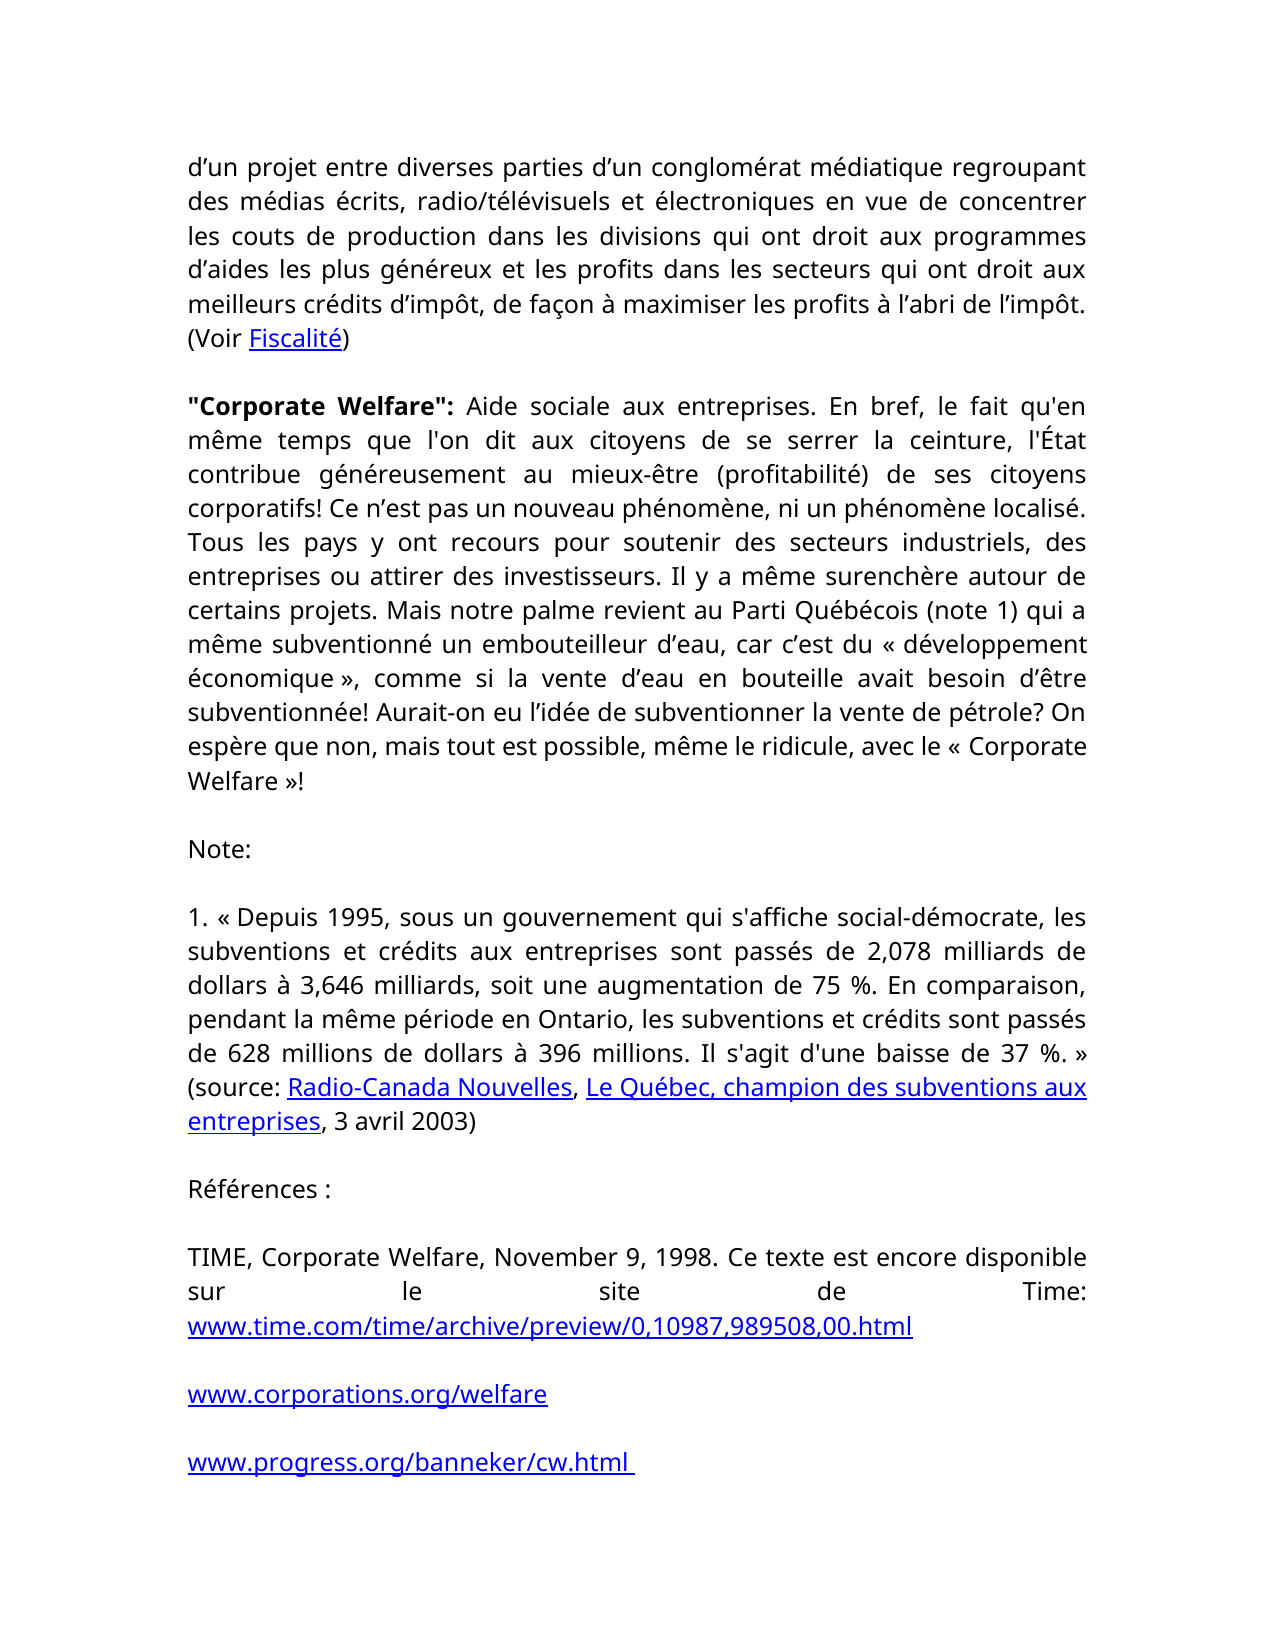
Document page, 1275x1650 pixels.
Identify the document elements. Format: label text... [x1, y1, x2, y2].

text 1. « Depuis 1995, sous un gouvernement qui s'affiche social-démocrate, les subventions et crédits aux entreprises sont passés de 2,078 milliards de dollars à 3,646 milliards, soit une augmentation de 75 %. En comparaison, pendant la même période en Ontario, les subventions et crédits sont passés de 628 millions de dollars à 396 millions. Il s'agit d'une baisse de 37 %. » (source: Radio-Canada Nouvelles, Le Québec, champion des subventions aux entreprises, 3 avril 2003) [187, 899, 1087, 1138]
text Références : [187, 1172, 1087, 1206]
text www.progress.org/banneker/cw.html [187, 1444, 1087, 1478]
text Note: [187, 831, 1087, 865]
text "Corporate Welfare": Aide sociale aux entreprises. En bref, le fait qu'en même temps que l'on dit aux citoyens de se serrer la ceinture, l'État contribue généreusement au mieux-être (profitabilité) de ses citoyens corporatifs! Ce n’est pas un nouveau phénomène, ni un phénomène localisé. Tous les pays y ont recours pour soutenir des secteurs industriels, des entreprises ou attirer des investisseurs. Il y a même surenchère autour de certains projets. Mais notre palme revient au Parti Québécois (note 1) qui a même subventionné un embouteilleur d’eau, car c’est du « développement économique », comme si la vente d’eau en bouteille avait besoin d’être subventionnée! Aurait-on eu l’idée de subventionner la vente de pétrole? On espère que non, mais tout est possible, même le ridicule, avec le « Corporate Welfare »! [187, 388, 1087, 797]
text TIME, Corporate Welfare, November 9, 1998. Ce texte est encore disponible sur le site de Time: www.time.com/time/archive/preview/0,10987,989508,00.html [187, 1240, 1087, 1342]
text www.corporations.org/welfare [187, 1376, 1087, 1410]
text d’un projet entre diverses parties d’un conglomérat médiatique regroupant des médias écrits, radio/télévisuels et électroniques en vue de concentrer les couts de production dans les divisions qui ont droit aux programmes d’aides les plus généreux et les profits dans les secteurs qui ont droit aux meilleurs crédits d’impôt, de façon à maximiser les profits à l’abri de l’impôt. (Voir Fiscalité) [187, 150, 1087, 354]
